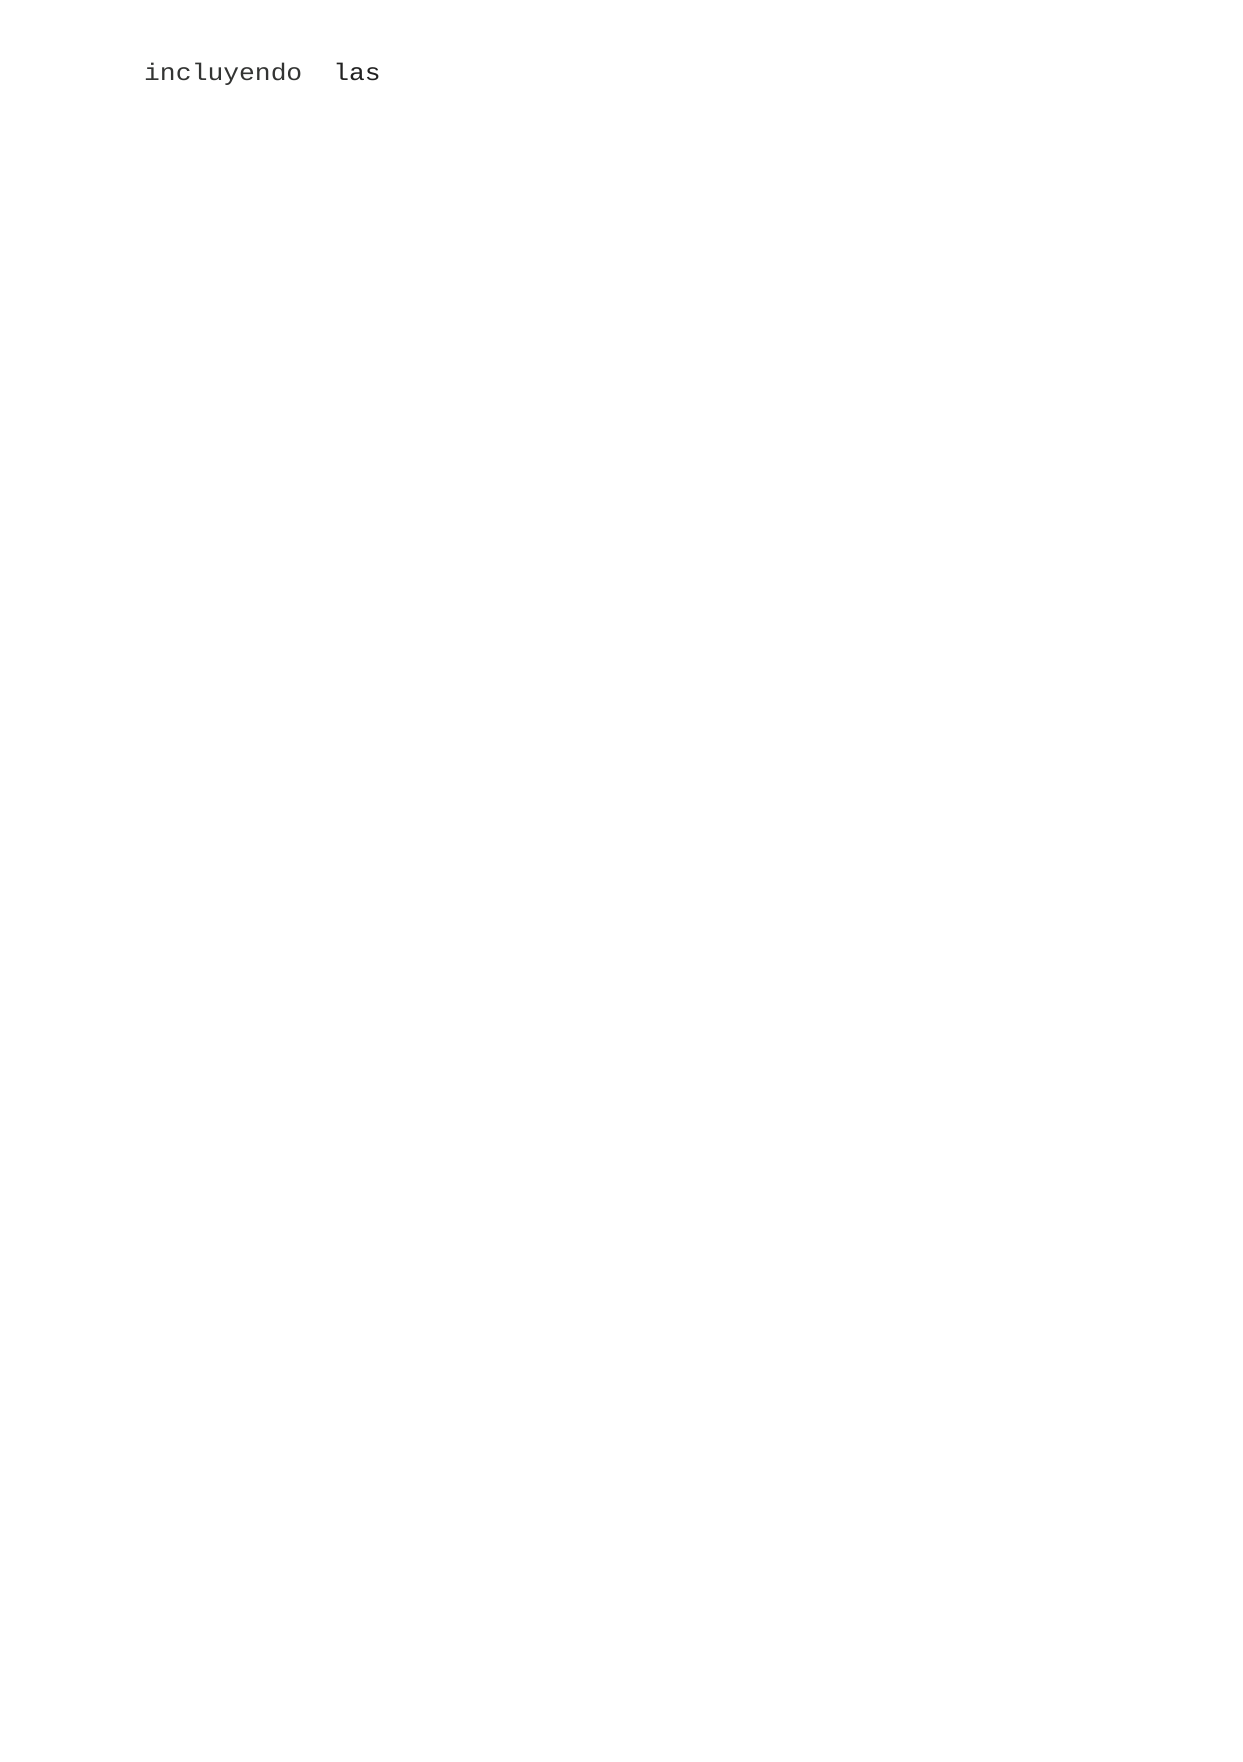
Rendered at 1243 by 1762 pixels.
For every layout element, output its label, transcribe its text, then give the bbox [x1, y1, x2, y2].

text incluyendo las [144, 60, 1085, 85]
